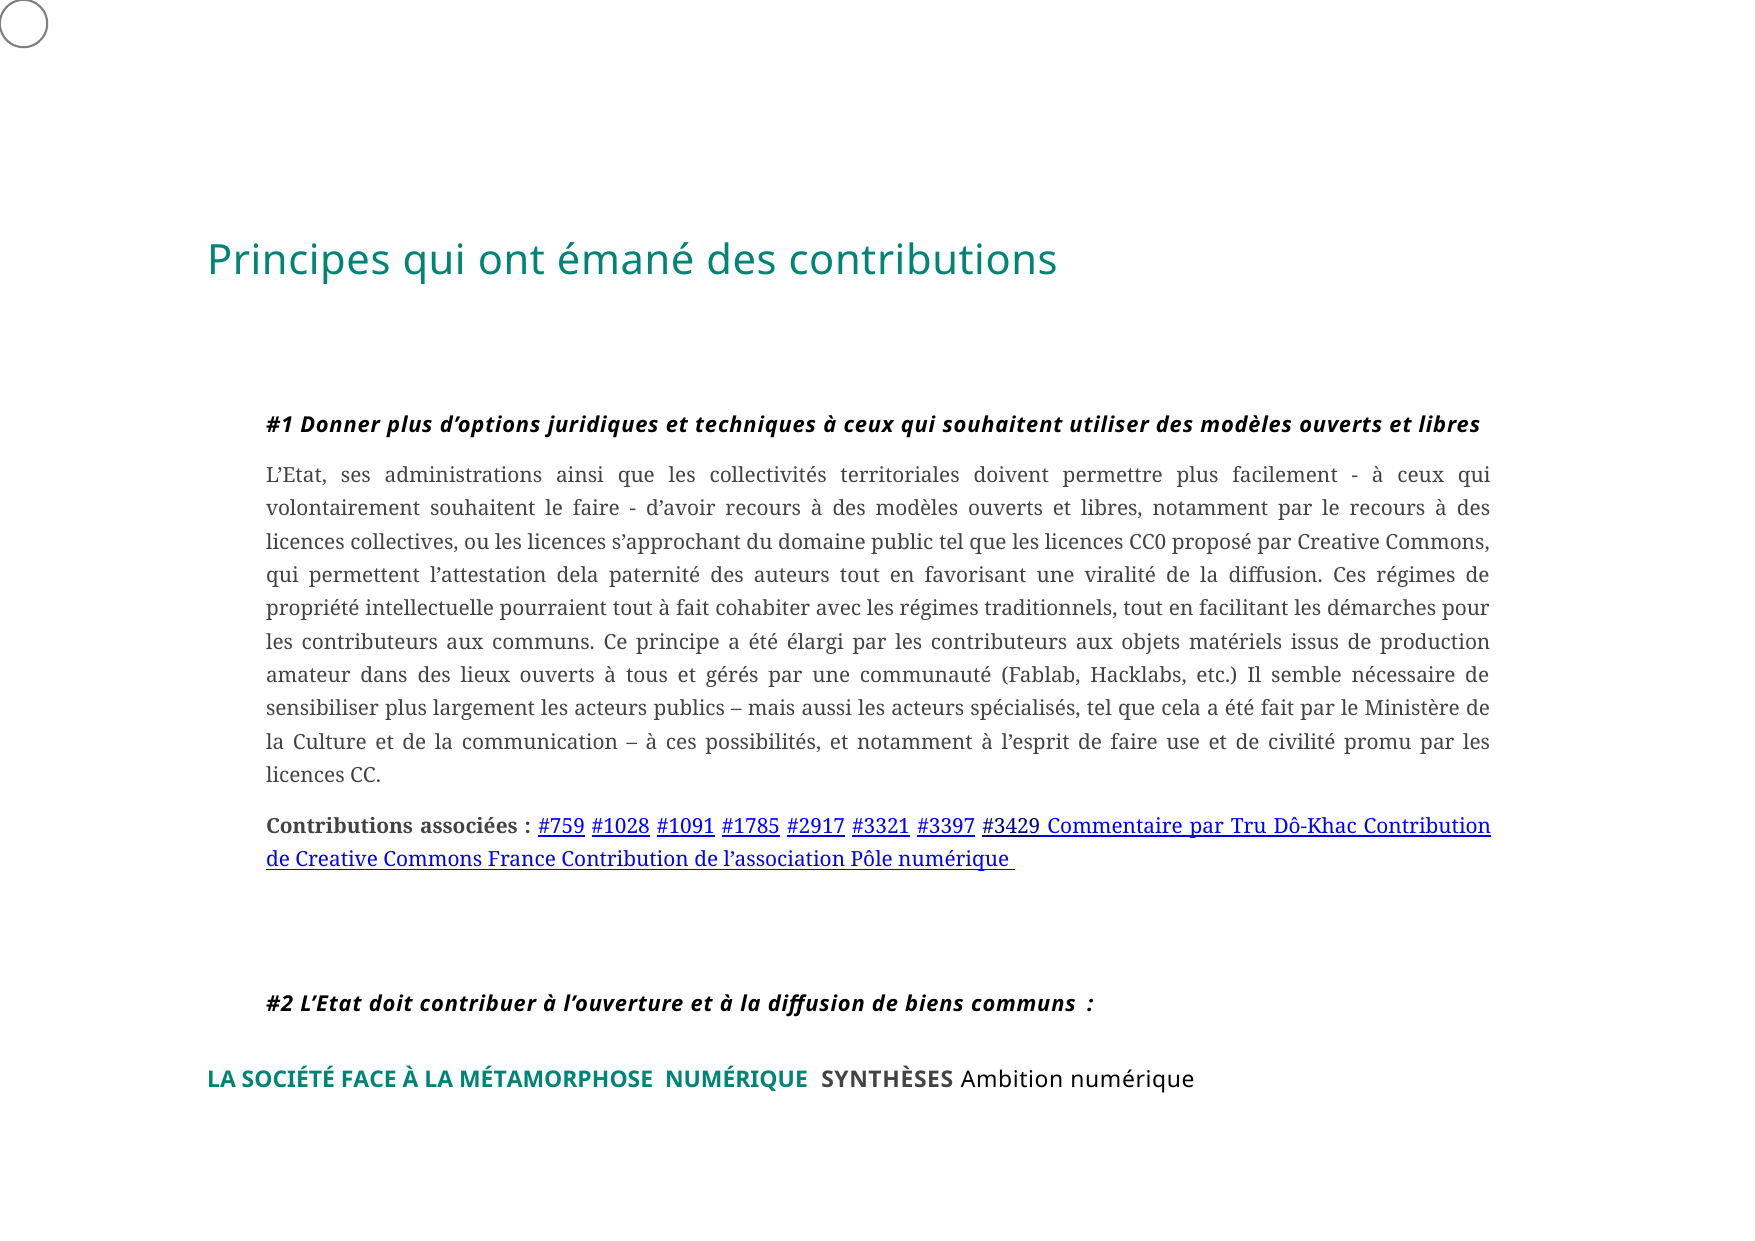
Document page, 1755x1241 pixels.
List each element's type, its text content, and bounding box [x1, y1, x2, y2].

text L’Etat, ses administrations ainsi que les collectivités territoriales doivent permettre plus facilement - à ceux qui volontairement souhaitent le faire - d’avoir recours à des modèles ouverts et libres, notamment par le recours à des licences collectives, ou les licences s’approchant du domaine public tel que les licences CC0 proposé par Creative Commons, qui permettent l’attestation dela paternité des auteurs tout en favorisant une viralité de la diffusion. Ces régimes de propriété intellectuelle pourraient tout à fait cohabiter avec les régimes traditionnels, tout en facilitant les démarches pour les contributeurs aux communs. Ce principe a été élargi par les contributeurs aux objets matériels issus de production amateur dans des lieux ouverts à tous et gérés par une communauté (Fablab, Hacklabs, etc.) Il semble nécessaire de sensibiliser plus largement les acteurs publics – mais aussi les acteurs spécialisés, tel que cela a été fait par le Ministère de la Culture et de la communication – à ces possibilités, et notamment à l’esprit de faire use et de civilité promu par les licences CC. [266, 456, 1492, 789]
text #1 Donner plus d’options juridiques et techniques à ceux qui souhaitent utiliser des modèles ouverts et libres [266, 409, 1551, 439]
text #2 L’Etat doit contribuer à l’ouverture et à la diffusion de biens communs : [266, 988, 1551, 1018]
text Principes qui ont émané des contributions [207, 230, 1547, 287]
text Contributions associées : #759 #1028 #1091 #1785 #2917 #3321 #3397 #3429 Commentaire par Tru Dô-Khac Contribution de Creative Commons France Contribution de l’association Pôle numérique [266, 807, 1492, 873]
